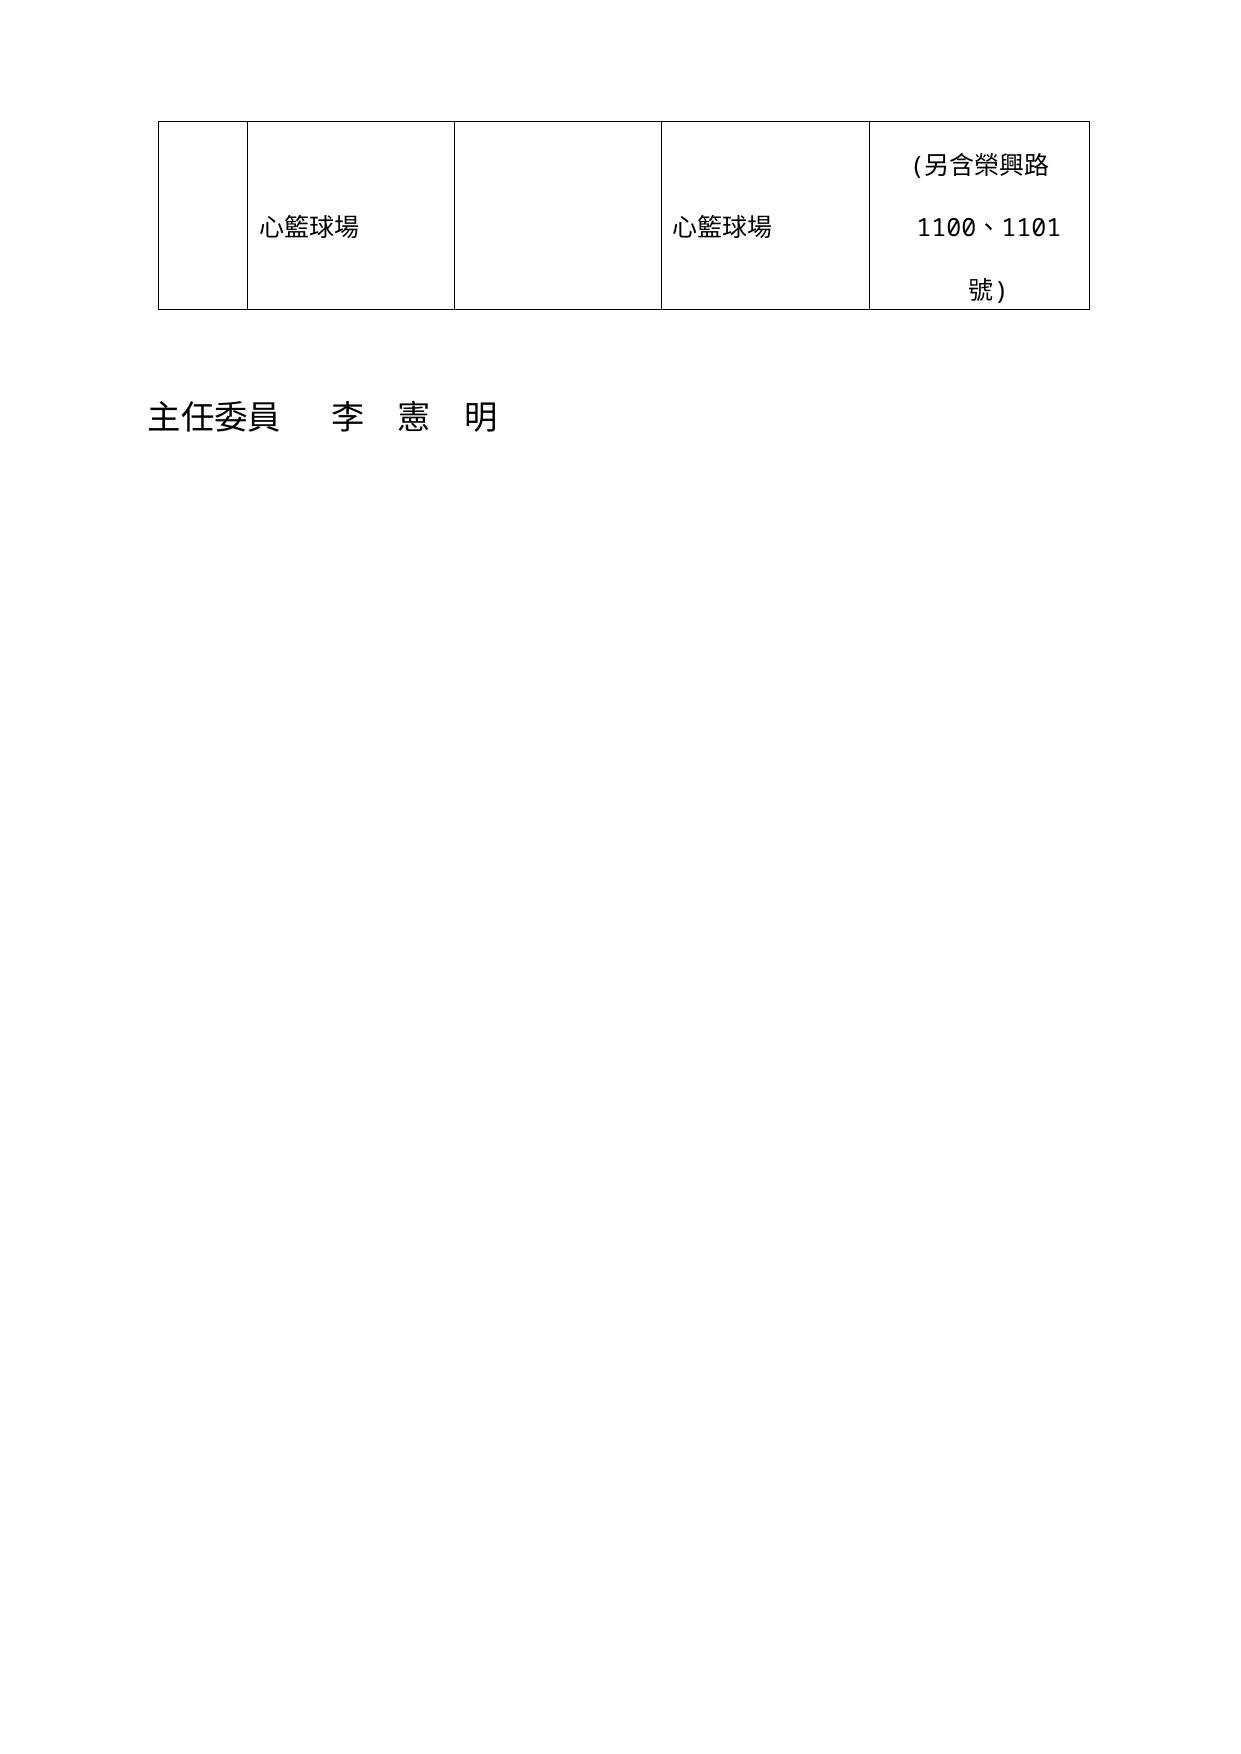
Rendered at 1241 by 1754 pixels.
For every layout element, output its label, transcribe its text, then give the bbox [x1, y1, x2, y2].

table_cell [159, 122, 247, 309]
table_cell (另含榮興路1100、1101號) [870, 122, 1089, 309]
table_cell 心籃球場 [662, 122, 869, 309]
text 主任委員 李 憲 明 [148, 373, 1092, 435]
table_cell [455, 122, 661, 309]
table_cell 心籃球場 [248, 122, 454, 309]
